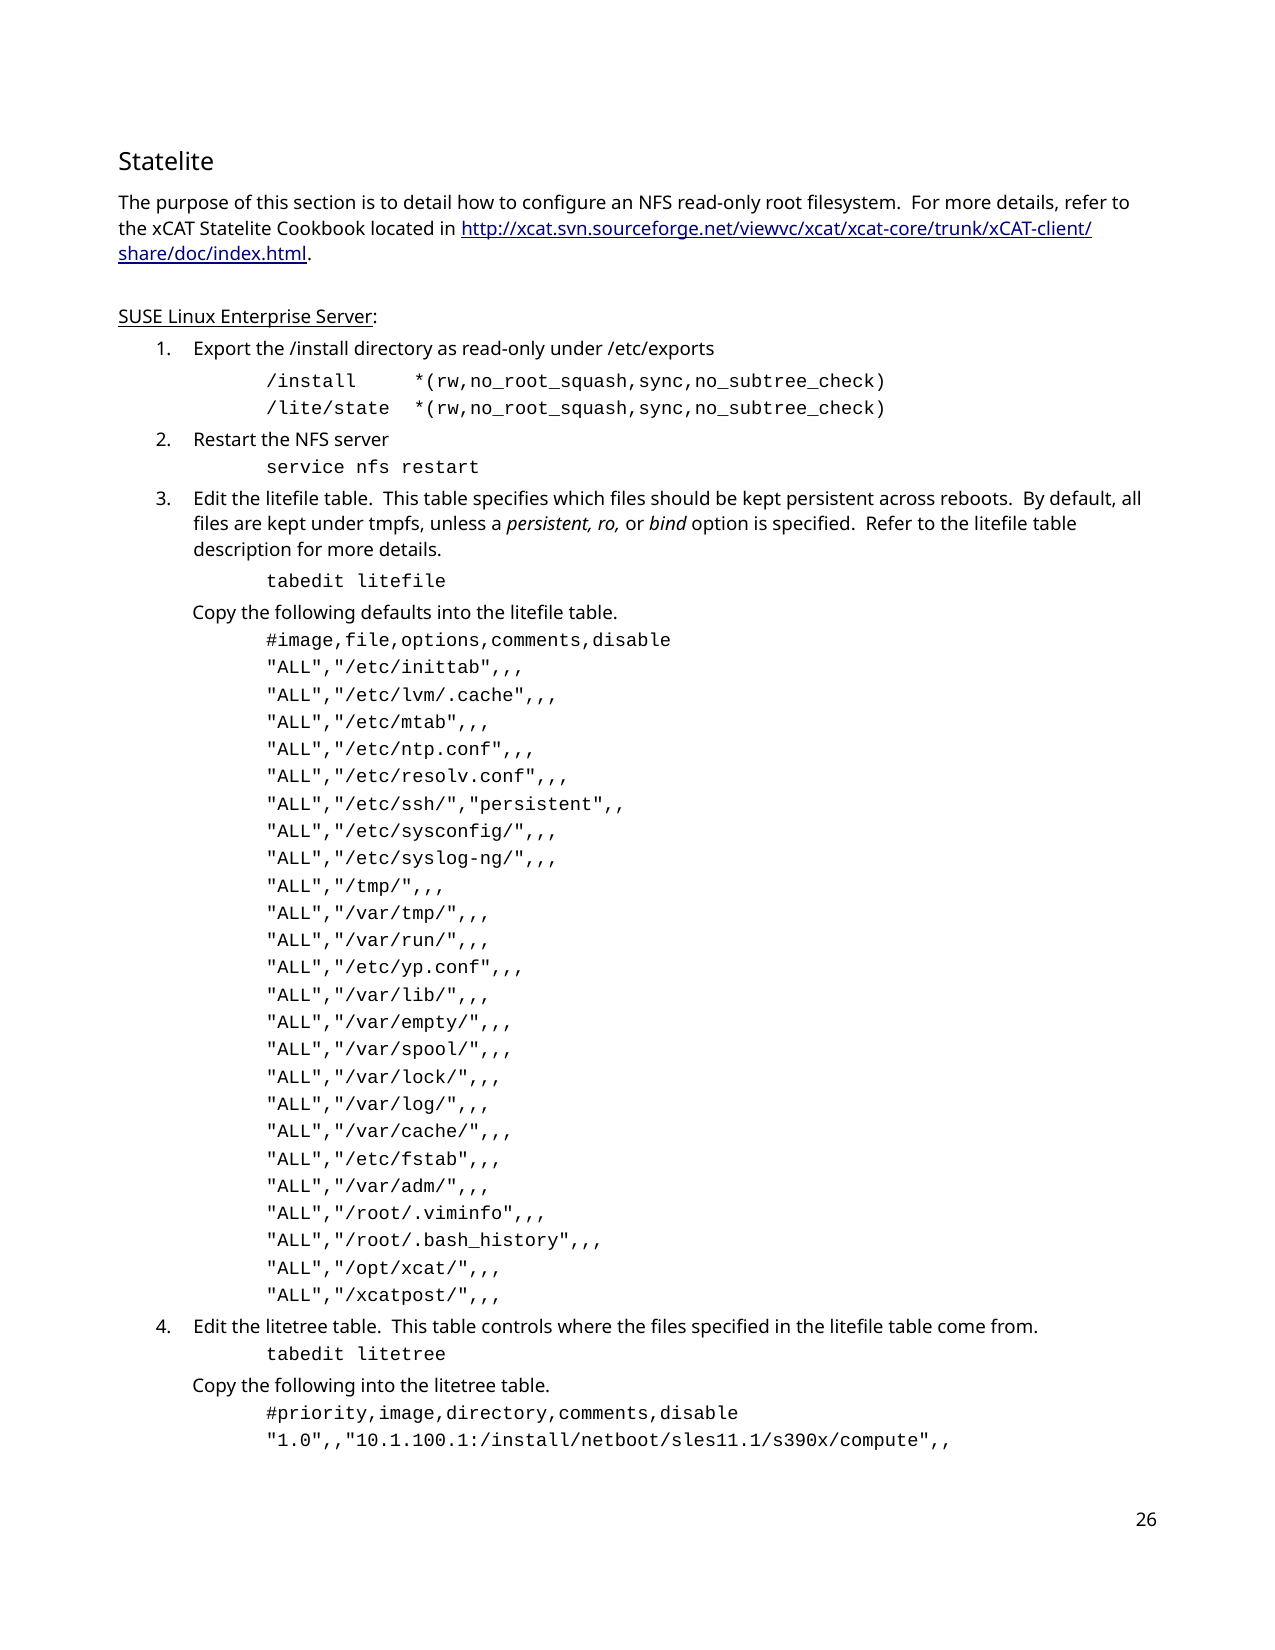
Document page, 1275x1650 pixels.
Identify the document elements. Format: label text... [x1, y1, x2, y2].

text "ALL","/root/.viminfo",,, [266, 1204, 1157, 1225]
text service nfs restart [118, 458, 1157, 479]
text "ALL","/etc/lvm/.cache",,, [266, 685, 1157, 707]
list Edit the litetree table. This table controls where the files specified in the litefile table come from. [156, 1313, 1157, 1339]
text "ALL","/var/spool/",,, [266, 1040, 1157, 1061]
text #image,file,options,comments,disable [266, 631, 1157, 652]
subtitle Statelite [118, 143, 1157, 177]
text "ALL","/etc/inittab",,, [266, 658, 1157, 679]
text SUSE Linux Enterprise Server: [118, 304, 1157, 329]
text "ALL","/etc/syslog-ng/",,, [266, 849, 1157, 870]
text "ALL","/var/run/",,, [266, 931, 1157, 952]
text "ALL","/var/adm/",,, [266, 1177, 1157, 1198]
text "ALL","/etc/yp.conf",,, [266, 958, 1157, 979]
text "ALL","/xcatpost/",,, [266, 1286, 1157, 1307]
text /lite/state *(rw,no_root_squash,sync,no_subtree_check) [118, 399, 1157, 420]
text tabedit litefile [118, 567, 1157, 593]
text "ALL","/var/lib/",,, [266, 986, 1157, 1007]
text "ALL","/etc/ntp.conf",,, [266, 740, 1157, 761]
text "ALL","/var/log/",,, [266, 1095, 1157, 1116]
text "ALL","/var/empty/",,, [266, 1013, 1157, 1034]
text "ALL","/tmp/",,, [266, 876, 1157, 898]
text "ALL","/var/cache/",,, [266, 1122, 1157, 1143]
text "ALL","/etc/ssh/","persistent",, [266, 794, 1157, 816]
text "1.0",,"10.1.100.1:/install/netboot/sles11.1/s390x/compute",, [192, 1431, 1157, 1452]
text tabedit litetree [118, 1345, 1157, 1366]
text The purpose of this section is to detail how to configure an NFS read-only root filesystem. For more details, refer to the xCAT Statelite Cookbook located in http://xcat.svn.sourceforge.net/viewvc/xcat/xcat-core/trunk/xCAT-client/share/doc/index.html. [118, 190, 1157, 266]
text "ALL","/var/lock/",,, [266, 1067, 1157, 1089]
list Edit the litefile table. This table specifies which files should be kept persistent across reboots. By default, all files are kept under tmpfs, unless a persistent, ro, or bind option is specified. Refer to the litefile table description for more details. [156, 485, 1157, 561]
text "ALL","/etc/sysconfig/",,, [266, 822, 1157, 843]
text /install *(rw,no_root_squash,sync,no_subtree_check) [118, 367, 1157, 393]
text "ALL","/opt/xcat/",,, [266, 1258, 1157, 1280]
text "ALL","/var/tmp/",,, [266, 904, 1157, 925]
text "ALL","/etc/mtab",,, [266, 713, 1157, 734]
text "ALL","/etc/fstab",,, [266, 1149, 1157, 1171]
list Restart the NFS server [156, 426, 1157, 452]
list Export the /install directory as read-only under /etc/exports [156, 335, 1157, 361]
text "ALL","/root/.bash_history",,, [266, 1231, 1157, 1252]
text Copy the following into the litetree table. [192, 1372, 1157, 1397]
text "ALL","/etc/resolv.conf",,, [266, 767, 1157, 788]
text #priority,image,directory,comments,disable [192, 1403, 1157, 1425]
text Copy the following defaults into the litefile table. [118, 599, 1157, 625]
